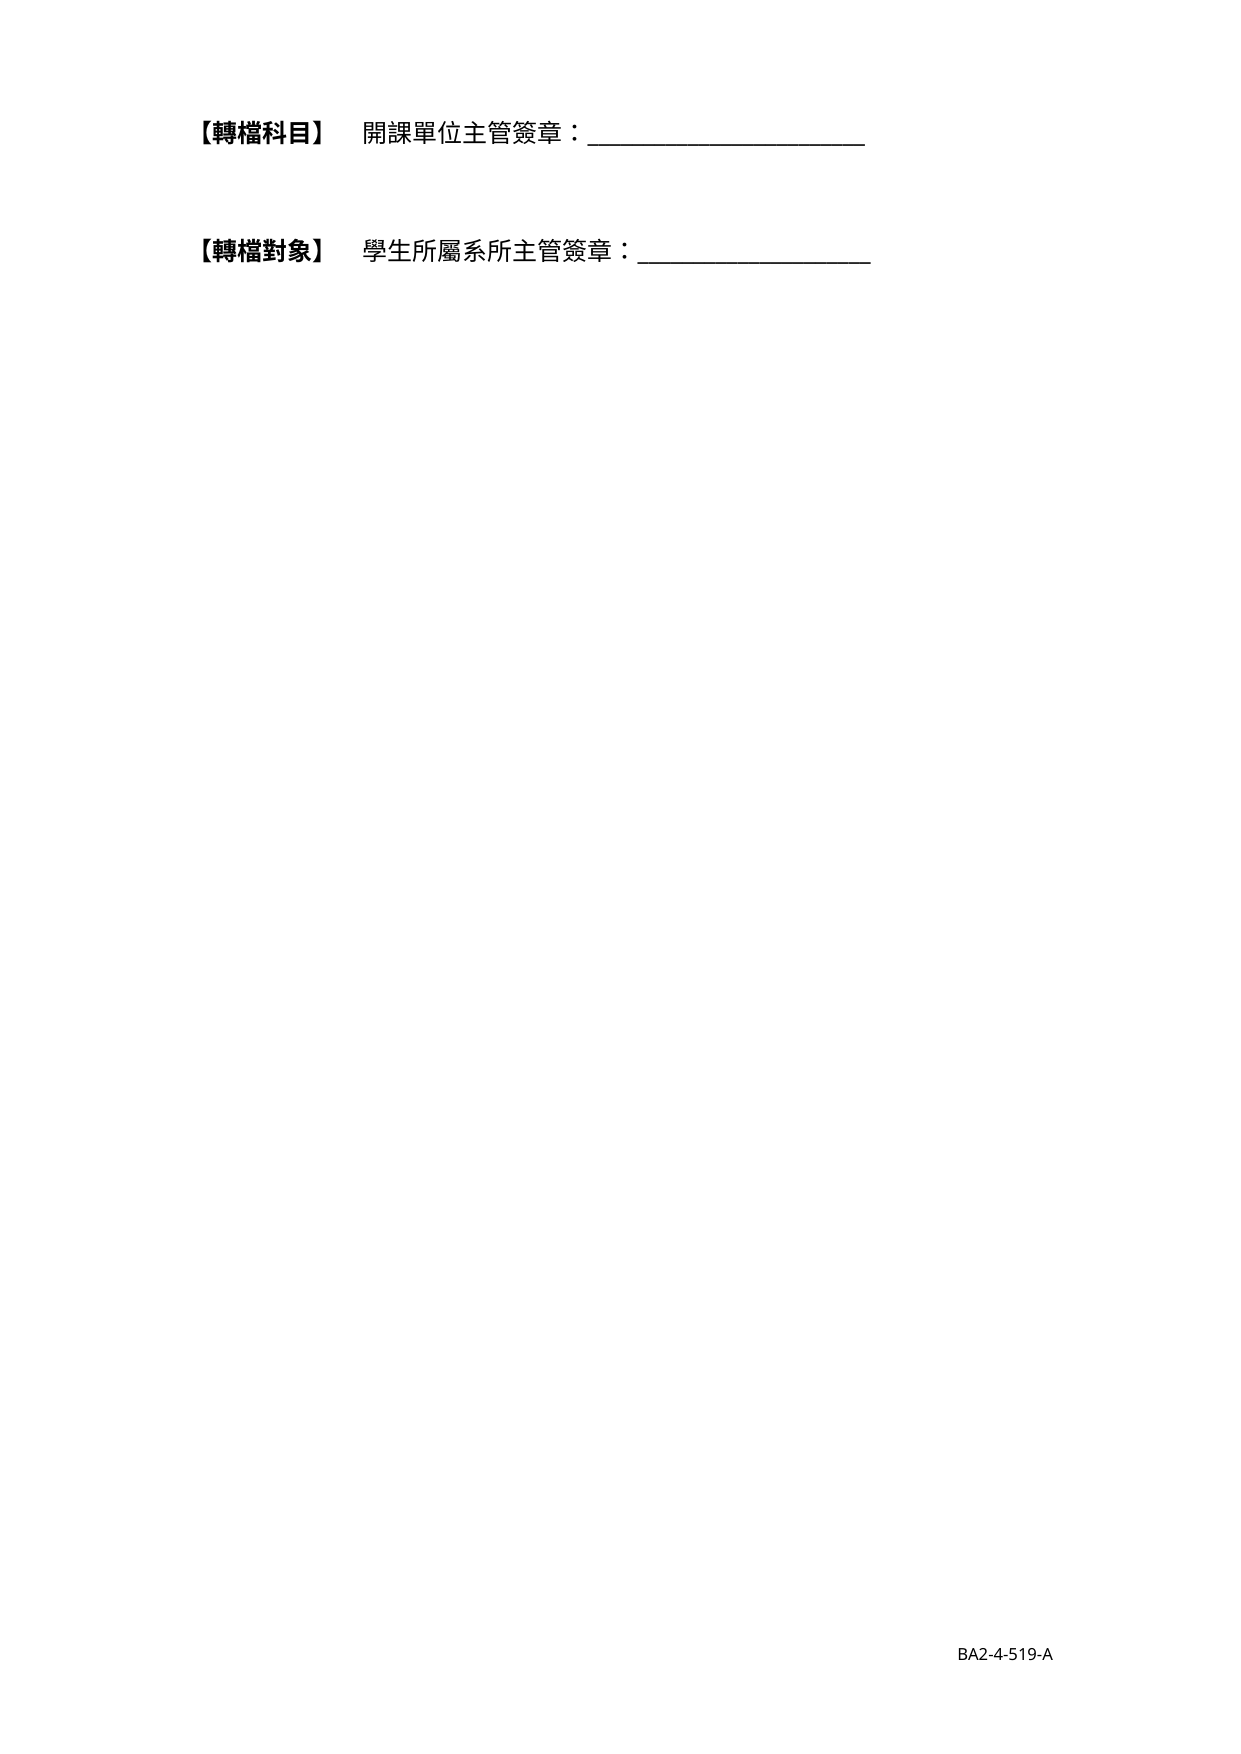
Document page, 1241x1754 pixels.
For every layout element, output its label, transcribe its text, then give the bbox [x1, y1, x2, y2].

text 【轉檔對象】 學生所屬系所主管簽章：_____________________ [187, 208, 1053, 271]
text 【轉檔科目】 開課單位主管簽章：_________________________ [187, 89, 1053, 152]
